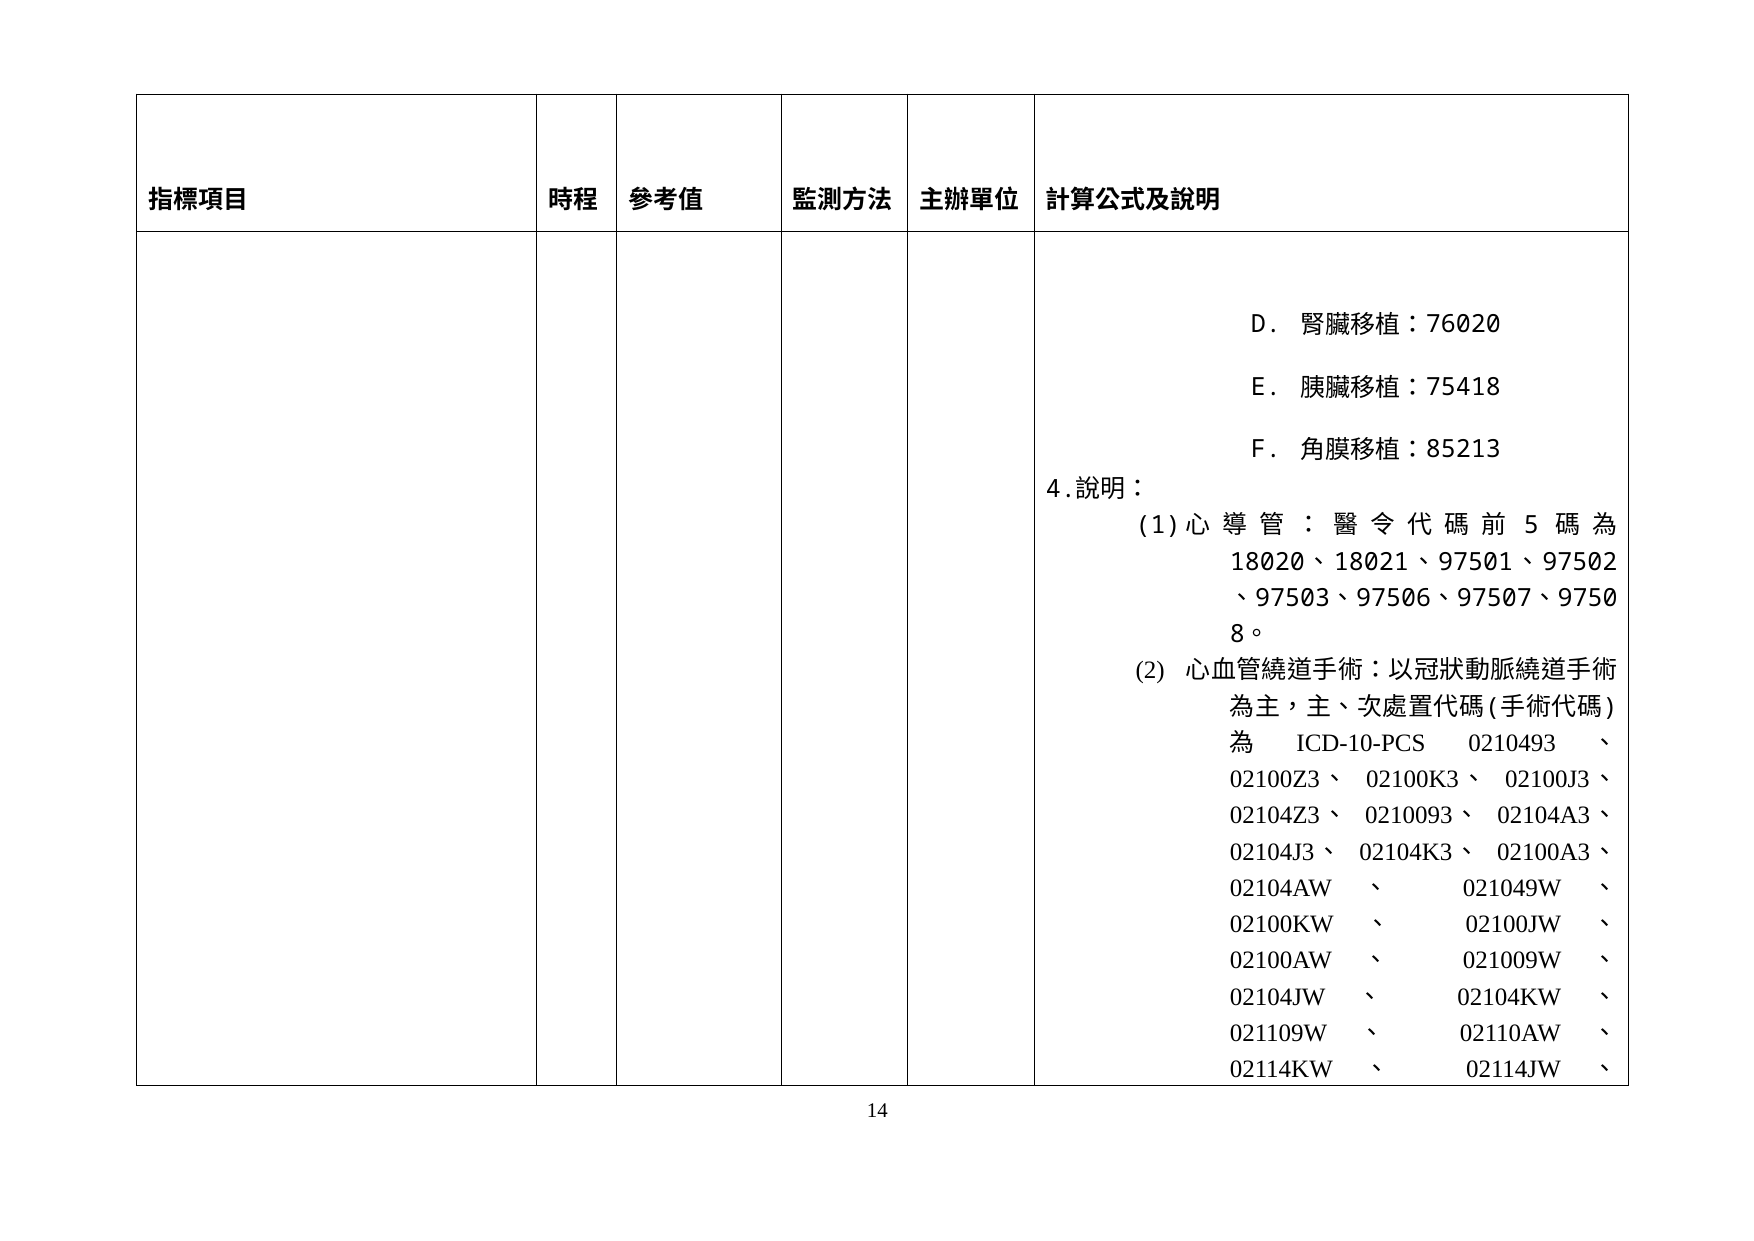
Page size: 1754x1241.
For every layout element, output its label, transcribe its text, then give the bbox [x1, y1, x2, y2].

table_header 時程 [537, 95, 616, 231]
table_cell [537, 232, 616, 1085]
table_header [0, 94, 136, 231]
table_cell [0, 231, 136, 1085]
table_header 指標項目 [137, 95, 536, 231]
table_header 參考值 [617, 95, 781, 231]
table_cell 分子：病人14日再住院數。 分母：當季出院人數。 分母分子均排除下列計畫性再住院案件後進行統計： 精神科個案(就醫科別：13)。 乳癌試辦案件(案件分類4+病患來源N或R或C)。 化學治療及放射線治療(主、次診斷ICD-10-CM Z510、Z5111)。 早產安胎個案(主診斷ICD-10-CM O4702-O4703、O6002-O6003)。 罕見疾病(主診斷IICD-10-CM E760-E763)—黏多醣症。 轉院案件(轉歸代碼5、6或7)。 新生兒未領卡(部分負擔註記903)。 血友病(主診斷ICD-10-CM D66、D67、D681、D682)。 執行心導管後再執行心血管繞道手術或支架置放術。 器官移植(醫令代碼前5碼) 心臟移植：68035 肺臟移植：68037（單肺）、68047（双肺） 肝臟移植：75020 腎臟移植：76020 胰臟移植：75418 角膜移植：85213 4.說明： 心導管：醫令代碼前5碼為18020、18021、97501、97502、97503、97506、97507、97508。 心血管繞道手術：以冠狀動脈繞道手術為主，主、次處置代碼(手術代碼)為ICD-10-PCS 0210493、 02100Z3、 02100K3、 02100J3、 02104Z3、 0210093、 02104A3、 02104J3、 02104K3、 02100A3、 02104AW、 021049W、 02100KW、 02100JW、 02100AW、 021009W、 02104JW、 02104KW、 021109W、 02110AW、 02114KW、 02114JW、 02114AW、 021149W、 02110KW、 02110JW、 021209W、 02124JW、 02124AW、 021249W、 02120KW、 02120JW、 02120AW、 02124KW、 02134JW、 02134KW、 021309W、 02130AW、 02130JW、 02130KW、 021349W、 02134AW、 0210098、 02104ZC、 021009C、 02100A8、 02100A9、 02100AC、 02100J8、 02100J9、 02100JC、 02100K8、 02100K9、 02100KC、 02100Z8、 02100Z9、 02100ZC、 0210498、 0210499、 021049C、 02104A8、 02104A9、 02104AC、 02104J8、 02104J9、 02104JC、 02104K8、 02104K9、 02104KC、 02104Z8、 02104Z9、 0210099、 02120ZC、 021249C、 02124AC、 02124JC、 02124KC、 02124ZC、 021309C、 02130AC、 02130JC、 02130KC、 02130ZC、 021349C、 02134AC、 02134JC、 02134KC、 02134ZC、 0211098、 0211099、 021109C、 02110A8、 02110A9、 02110AC、 02110J8、 02110J9、 02110JC、 02110K8、 02110K9、 02110KC、 02110Z8、 02110Z9、 02110ZC、 0211498、 0211499、 021149C、 02114A8、 02114A9、 02114AC、 02114J8、 02114J9、 02114JC、 02114K8、 02114K9、 02114KC、 02114Z8、 02114Z9、 02114ZC、 021209C、 02120AC、 02120JC、 02120KC、 02100ZF、 02100KF、 021049F、 02104AF、 02104JF、 02104KF、 02104ZF、 021009F、 02100AF、 02100JF且醫令代碼前5碼為68023或68024或68025。 瓣膜置換術：醫令代碼前5碼為68016、68017、68018且主診斷為ICD-10-CM前3碼 I00-I99且主處置代碼(手術代碼)為ICD-10-PCS 02RF07Z、02RF4KZ、02RF48Z、02RF47Z、02RF08Z、02RF0KZ、02RF4JZ、02RF0JZ、02RG47Z、02RG3KZ、02RG48Z、02RG4KZ、02RG38Z、02RG07Z、02RG08Z、02RG37Z、02RG0KZ、02RG3JZ、02RG0JZ、02RG4JZ。 支架置放術：同時申報「經皮冠狀動脈擴張術（PTCA）」及放置血管支架之案件。「經皮冠狀動脈擴張術（PTCA）」： 主、次處置代碼(手術代碼)為ICD-10-PCS 027034Z、02703DZ、027044Z、02704DZ、027134Z、02713DZ、027144Z、02714DZ、027234Z、02723DZ、027244Z、02724DZ、027334Z、02733DZ、027344Z、02734DZ、0270346、02703D6、0270446、02704D6、0271346、02713D6、0271446、02714D6、0272346、02723D6、0272446、02724D6、0273346、02733D6、0273446、02734D6且特材代碼前5碼為CBP01或CBP06且單價為16293（92年前價格為49000或54000；92年至97年12月31日價格為27000或36750，98年起價格為19940。） [1035, 232, 1628, 1085]
table_header 計算公式及說明 [1035, 95, 1628, 231]
table_header 主辦單位 [908, 95, 1034, 231]
table_header 監測方法 [782, 95, 907, 231]
table_cell [782, 232, 907, 1085]
table_cell [617, 232, 781, 1085]
table_cell [137, 232, 536, 1085]
table_cell [908, 232, 1034, 1085]
